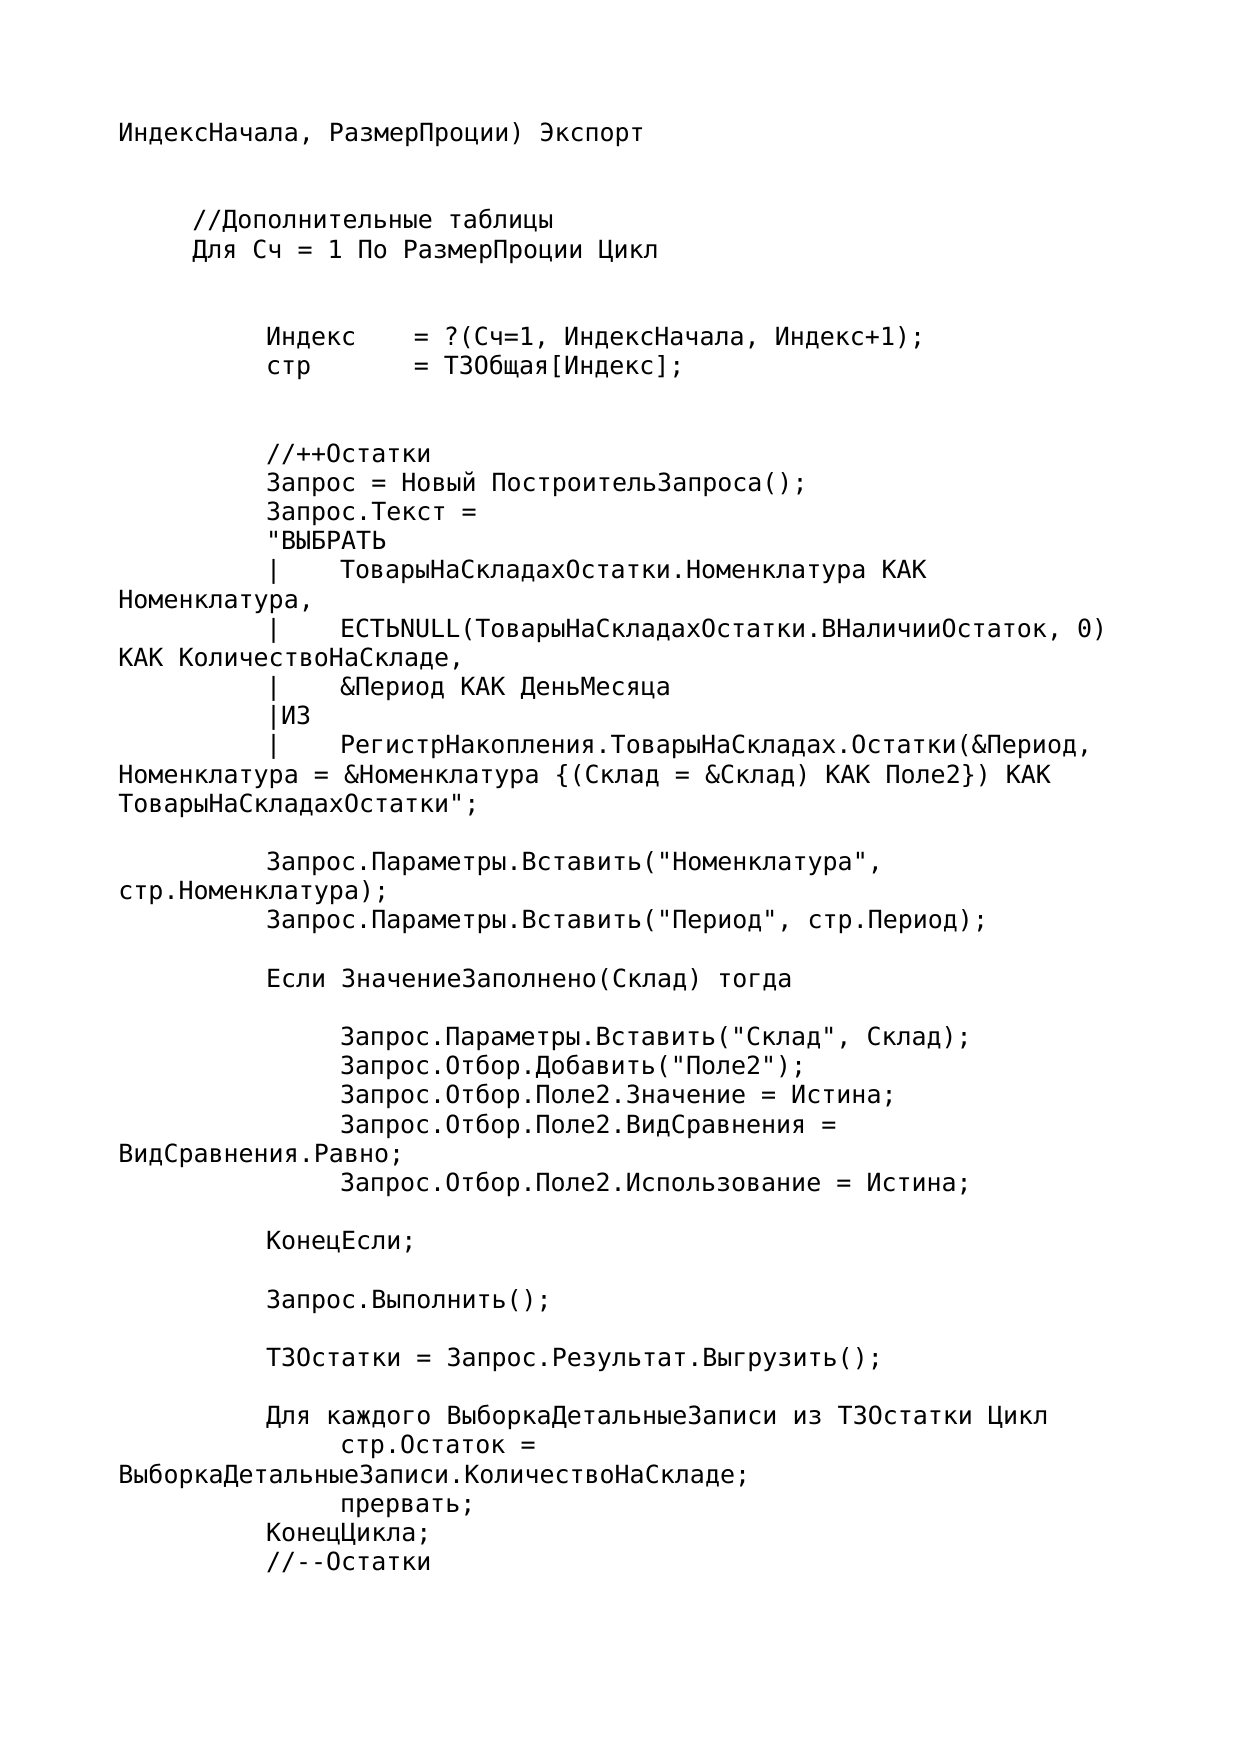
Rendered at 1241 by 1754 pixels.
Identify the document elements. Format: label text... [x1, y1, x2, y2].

text ИндексНачала, РазмерПроции) Экспорт //Дополнительные таблицы Для Сч = 1 По РазмерПроции Цикл Индекс = ?(Сч=1, ИндексНачала, Индекс+1); стр = ТЗОбщая[Индекс]; //++Остатки Запрос = Новый ПостроительЗапроса(); Запрос.Текст = "ВЫБРАТЬ | ТоварыНаСкладахОстатки.Номенклатура КАК Номенклатура, | ЕСТЬNULL(ТоварыНаСкладахОстатки.ВНаличииОстаток, 0) КАК КоличествоНаСкладе, | &Период КАК ДеньМесяца |ИЗ | РегистрНакопления.ТоварыНаСкладах.Остатки(&Период, Номенклатура = &Номенклатура {(Склад = &Склад) КАК Поле2}) КАК ТоварыНаСкладахОстатки"; Запрос.Параметры.Вставить("Номенклатура", стр.Номенклатура); Запрос.Параметры.Вставить("Период", стр.Период); Если ЗначениеЗаполнено(Склад) тогда Запрос.Параметры.Вставить("Склад", Склад); Запрос.Отбор.Добавить("Поле2"); Запрос.Отбор.Поле2.Значение = Истина; Запрос.Отбор.Поле2.ВидСравнения = ВидСравнения.Равно; Запрос.Отбор.Поле2.Использование = Истина; КонецЕсли; Запрос.Выполнить(); ТЗОстатки = Запрос.Результат.Выгрузить(); Для каждого ВыборкаДетальныеЗаписи из ТЗОстатки Цикл стр.Остаток = ВыборкаДетальныеЗаписи.КоличествоНаСкладе; прервать; КонецЦикла; //--Остатки [118, 118, 1122, 1635]
